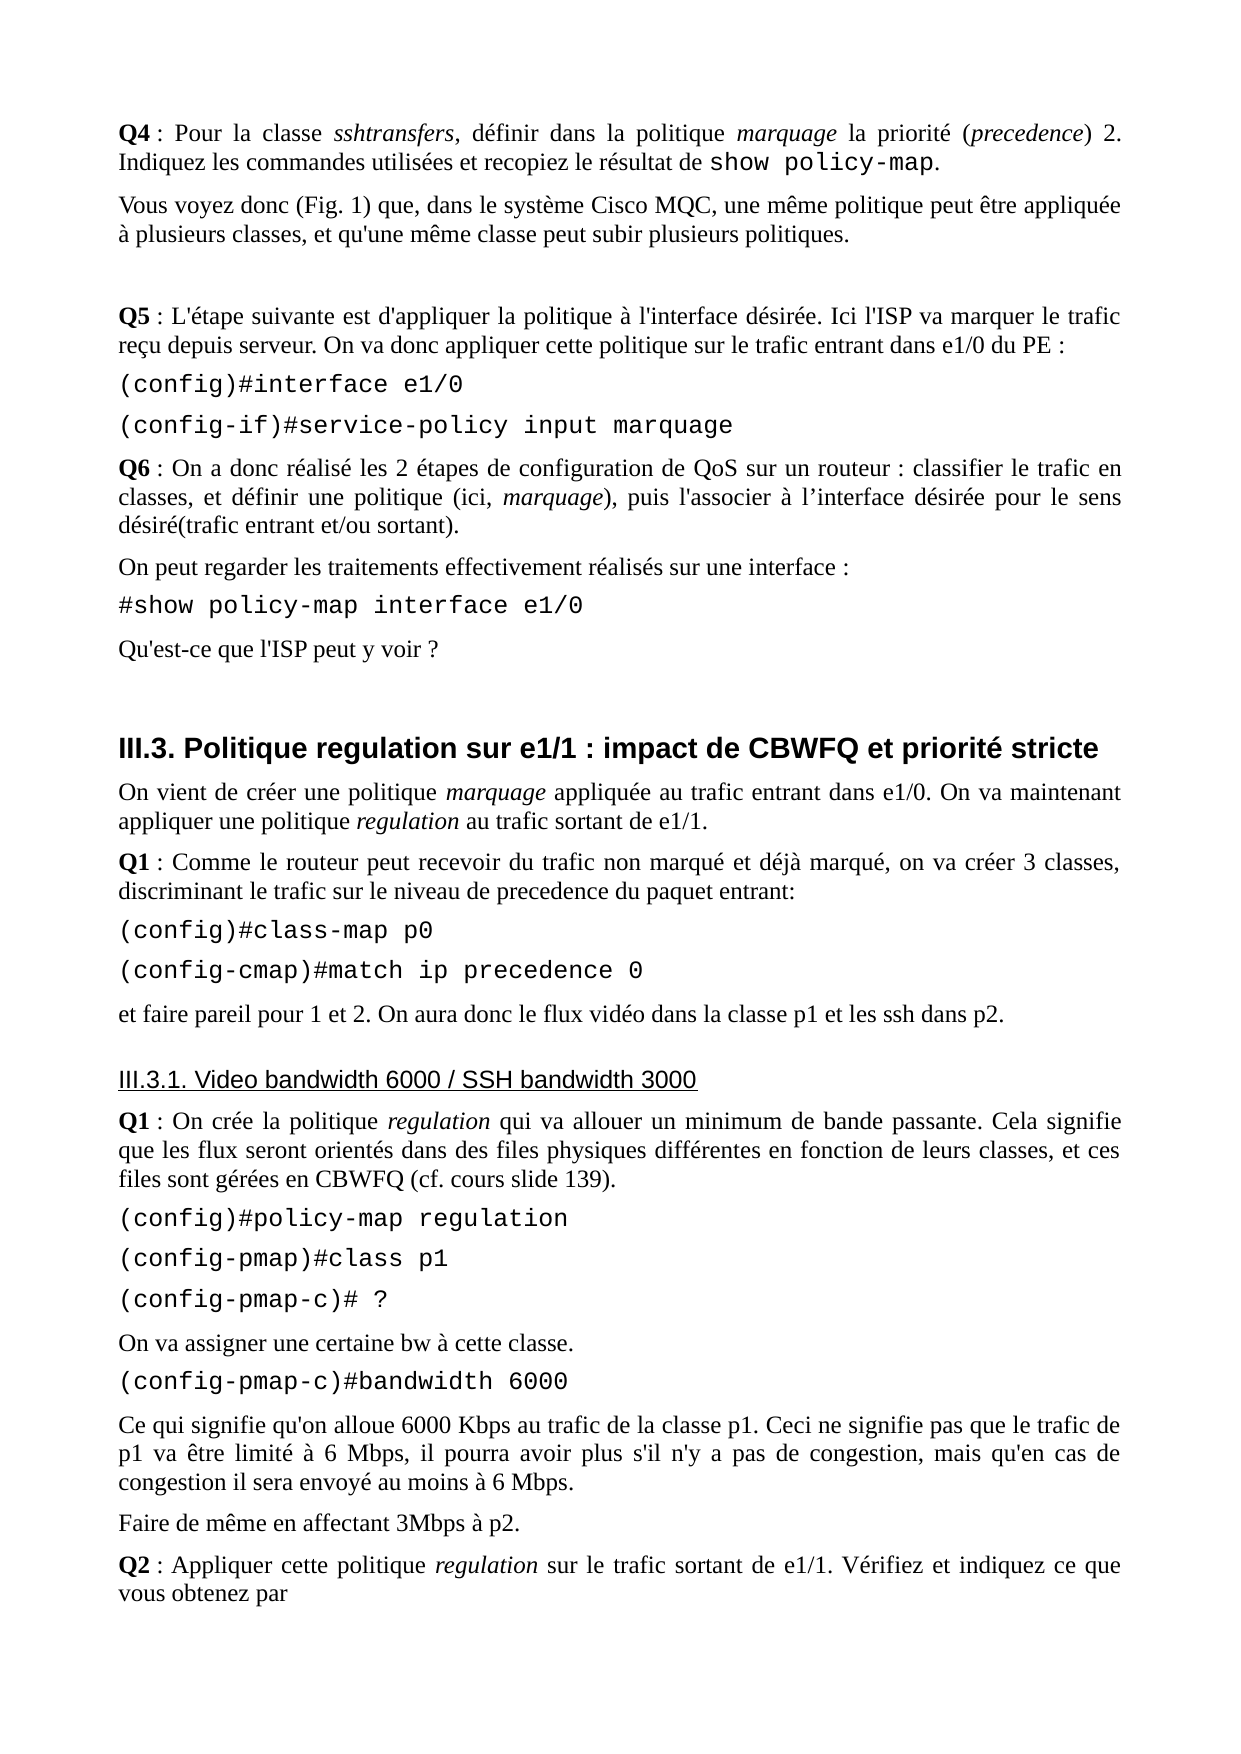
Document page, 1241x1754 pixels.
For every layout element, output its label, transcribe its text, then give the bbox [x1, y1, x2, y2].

list (config)#policy-map regulation [118, 1205, 1122, 1233]
list #show policy-map interface e1/0 [118, 593, 1122, 621]
subtitle III.3. Politique regulation sur e1/1 : impact de CBWFQ et priorité stricte [118, 731, 1122, 765]
list (config-pmap)#class p1 [118, 1246, 1122, 1274]
text Q1 : Comme le routeur peut recevoir du trafic non marqué et déjà marqué, on va créer 3 classes, discriminant le trafic sur le niveau de precedence du paquet entrant: [118, 847, 1122, 905]
list (config)#class-map p0 [118, 917, 1122, 946]
list Qu'est-ce que l'ISP peut y voir ? [118, 634, 1122, 663]
list (config-pmap-c)#bandwidth 6000 [118, 1369, 1122, 1397]
list On peut regarder les traitements effectivement réalisés sur une interface : [118, 552, 1122, 581]
list Q1 : On crée la politique regulation qui va allouer un minimum de bande passante. Cela signifie que les flux seront orientés dans des files physiques différentes en fonction de leurs classes, et ces files sont gérées en CBWFQ (cf. cours slide 139). [118, 1106, 1122, 1193]
list (config-cmap)#match ip precedence 0 [118, 958, 1122, 986]
subtitle III.3.1. Video bandwidth 6000 / SSH bandwidth 3000 [118, 1065, 1122, 1094]
list (config-if)#service-policy input marquage [118, 412, 1122, 441]
text On vient de créer une politique marquage appliquée au trafic entrant dans e1/0. On va maintenant appliquer une politique regulation au trafic sortant de e1/1. [118, 777, 1122, 835]
list Q5 : L'étape suivante est d'appliquer la politique à l'interface désirée. Ici l'ISP va marquer le trafic reçu depuis serveur. On va donc appliquer cette politique sur le trafic entrant dans e1/0 du PE : [118, 301, 1122, 359]
list (config-pmap-c)# ? [118, 1287, 1122, 1315]
list Q4 : Pour la classe sshtransfers, définir dans la politique marquage la priorité (precedence) 2. Indiquez les commandes utilisées et recopiez le résultat de show policy-map. [118, 118, 1122, 178]
list et faire pareil pour 1 et 2. On aura donc le flux vidéo dans la classe p1 et les ssh dans p2. [118, 999, 1122, 1028]
list Q2 : Appliquer cette politique regulation sur le trafic sortant de e1/1. Vérifiez et indiquez ce que vous obtenez par [118, 1550, 1122, 1607]
list Q6 : On a donc réalisé les 2 étapes de configuration de QoS sur un routeur : classifier le trafic en classes, et définir une politique (ici, marquage), puis l'associer à l’interface désirée pour le sens désiré(trafic entrant et/ou sortant). [118, 453, 1122, 539]
list (config)#interface e1/0 [118, 371, 1122, 400]
list Vous voyez donc (Fig. 1) que, dans le système Cisco MQC, une même politique peut être appliquée à plusieurs classes, et qu'une même classe peut subir plusieurs politiques. [118, 190, 1122, 248]
text Ce qui signifie qu'on alloue 6000 Kbps au trafic de la classe p1. Ceci ne signifie pas que le trafic de p1 va être limité à 6 Mbps, il pourra avoir plus s'il n'y a pas de congestion, mais qu'en cas de congestion il sera envoyé au moins à 6 Mbps. [118, 1410, 1122, 1496]
text Faire de même en affectant 3Mbps à p2. [118, 1508, 1122, 1537]
list On va assigner une certaine bw à cette classe. [118, 1328, 1122, 1356]
